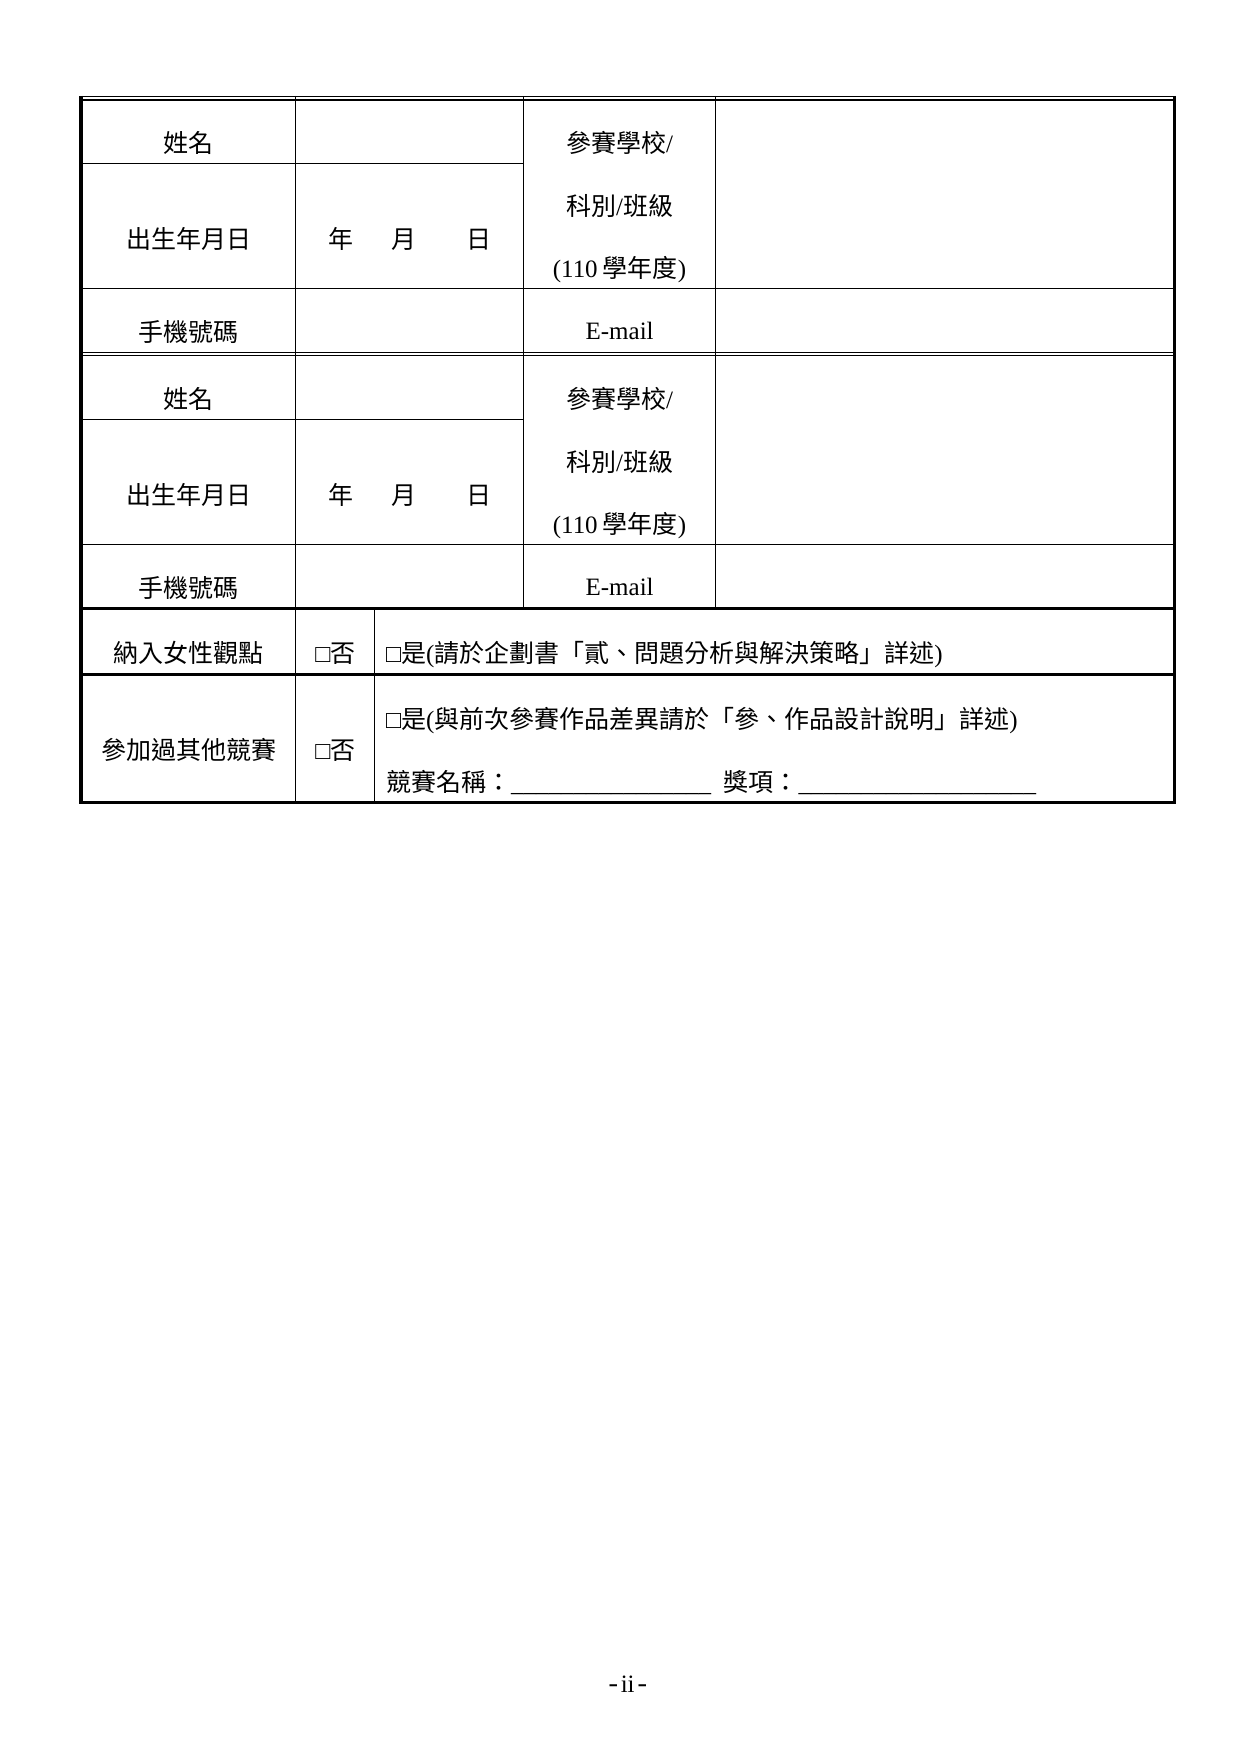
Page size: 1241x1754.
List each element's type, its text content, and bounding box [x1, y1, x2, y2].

table_cell [296, 289, 523, 351]
table_cell □是(與前次參賽作品差異請於「參、作品設計說明」詳述) 競賽名稱：________________ 獎項：___________________ [375, 676, 1173, 801]
table_cell 手機號碼 [83, 545, 295, 607]
table_cell □否 [296, 676, 374, 801]
table_cell 年 月 日 [296, 164, 523, 288]
table_cell 姓名 [83, 101, 295, 163]
table_cell [716, 545, 1173, 607]
table_cell [296, 545, 523, 607]
table_cell □是(請於企劃書「貳、問題分析與解決策略」詳述) [375, 610, 1173, 673]
table_cell 年 月 日 [296, 420, 523, 544]
table_cell □否 [296, 610, 374, 673]
table_cell 參賽學校/ 科別/班級 (110學年度) [524, 356, 715, 544]
table_cell 姓名 [83, 356, 295, 419]
table_cell [296, 101, 523, 163]
table_cell 參賽學校/ 科別/班級 (110學年度) [524, 101, 715, 288]
table_cell 納入女性觀點 [83, 610, 295, 673]
table_cell [296, 356, 523, 419]
table_cell E-mail [524, 289, 715, 351]
table_cell E-mail [524, 545, 715, 607]
table_cell 手機號碼 [83, 289, 295, 351]
table_cell 參加過其他競賽 [83, 676, 295, 801]
table_cell 出生年月日 [83, 420, 295, 544]
table_cell [716, 356, 1173, 544]
table_cell [716, 101, 1173, 288]
table_cell [716, 289, 1173, 351]
table_cell 出生年月日 [83, 164, 295, 288]
